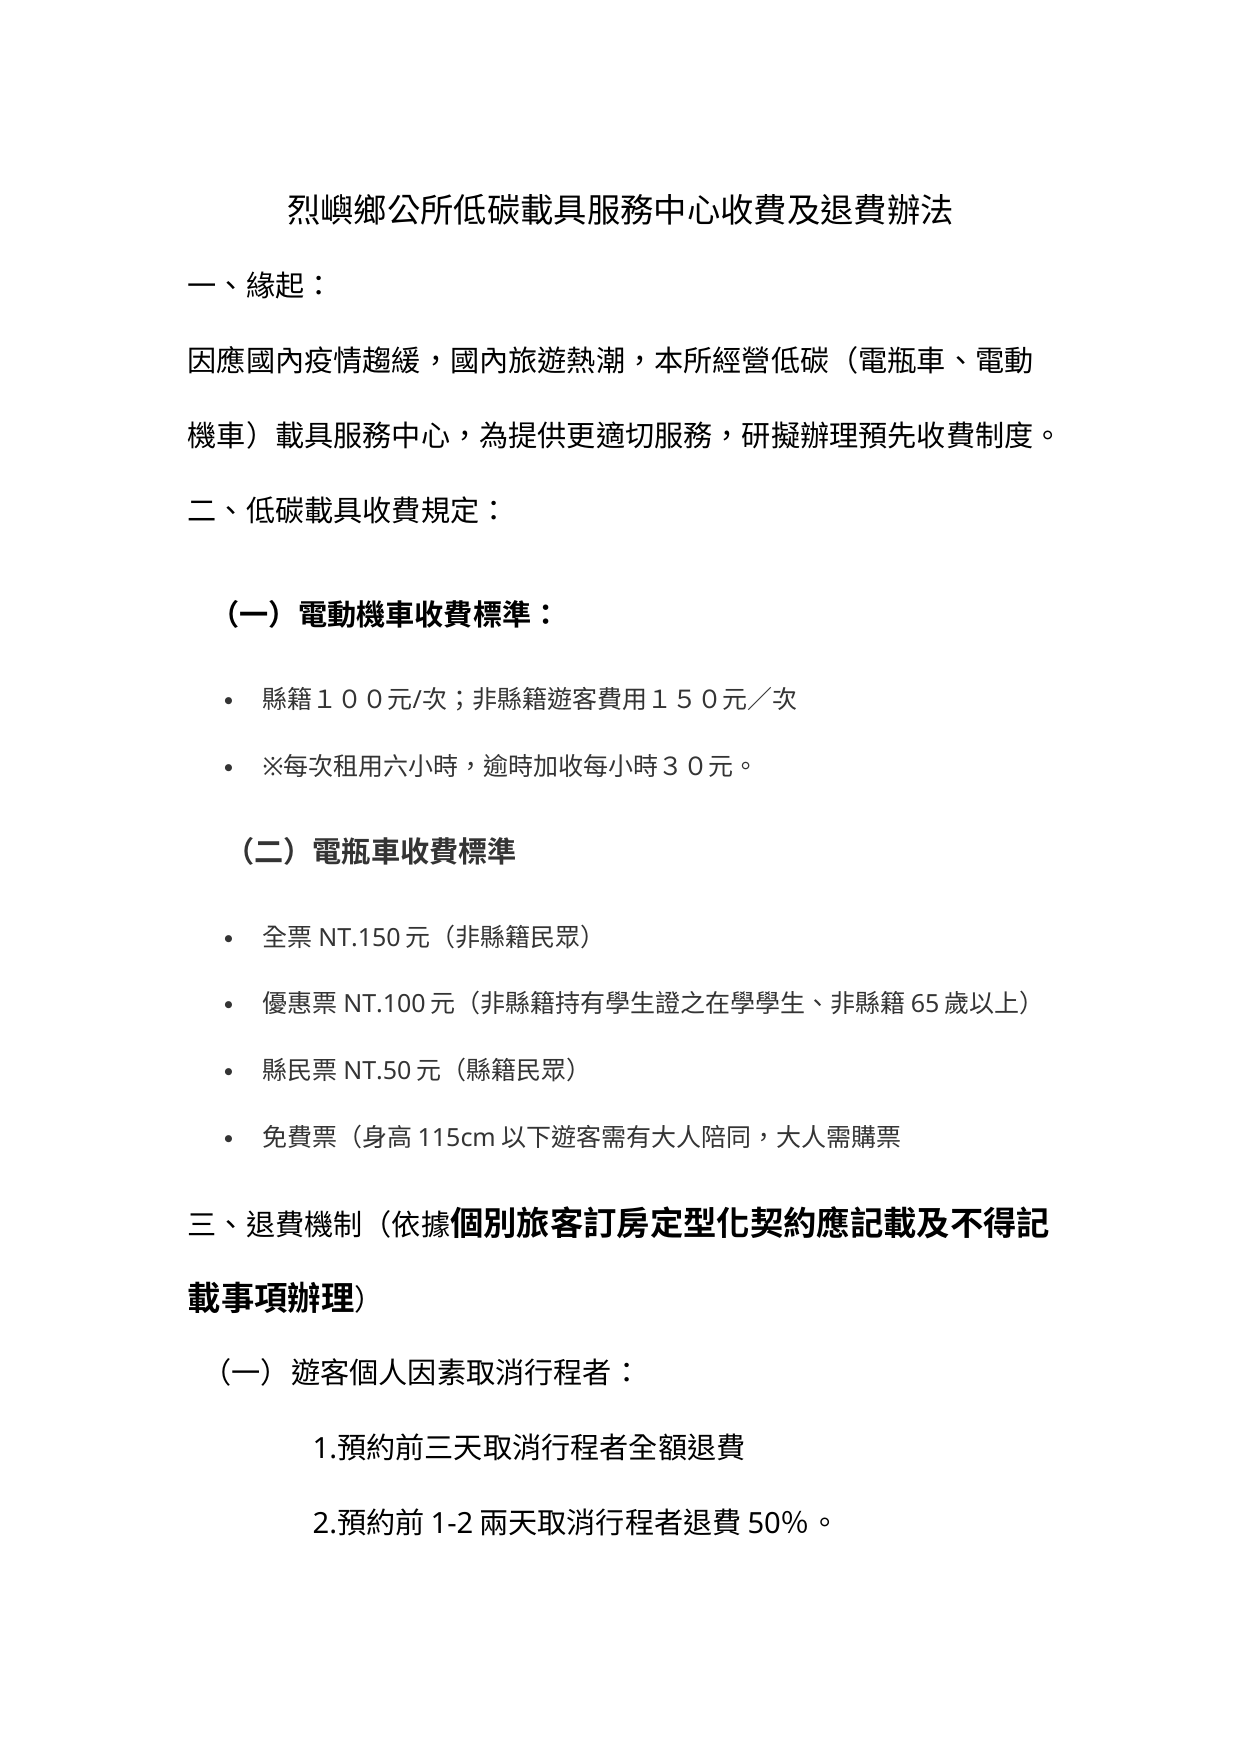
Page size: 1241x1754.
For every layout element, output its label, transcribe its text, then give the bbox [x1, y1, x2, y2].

text 三、退費機制（依據個別旅客訂房定型化契約應記載及不得記 載事項辦理） [187, 1177, 1053, 1327]
list 縣民票 NT.50元（縣籍民眾） [225, 1044, 1053, 1081]
subtitle （一）電動機車收費標準： [187, 569, 1053, 644]
list 免費票（身高115cm以下遊客需有大人陪同，大人需購票 [225, 1110, 1053, 1148]
text 一、緣起： [187, 239, 1053, 314]
list 1.預約前三天取消行程者全額退費 [312, 1402, 1053, 1477]
text 因應國內疫情趨緩，國內旅遊熱潮，本所經營低碳（電瓶車、電動機車）載具服務中心，為提供更適切服務，研擬辦理預先收費制度。 [187, 314, 1053, 464]
list 優惠票 NT.100元（非縣籍持有學生證之在學學生、非縣籍65歲以上） [225, 977, 1053, 1014]
text 烈嶼鄉公所低碳載具服務中心收費及退費辦法 [187, 164, 1053, 239]
text （二）電瓶車收費標準 [225, 806, 1053, 881]
list 縣籍１００元/次；非縣籍遊客費用１５０元／次 [225, 673, 1053, 710]
text 二、低碳載具收費規定： [187, 464, 1053, 539]
list 遊客個人因素取消行程者： [202, 1327, 1053, 1402]
list ※每次租用六小時，逾時加收每小時３０元。 [225, 739, 1053, 777]
list 全票 NT.150元（非縣籍民眾） [225, 910, 1053, 948]
list 2.預約前1-2兩天取消行程者退費50％。 [312, 1477, 1053, 1552]
